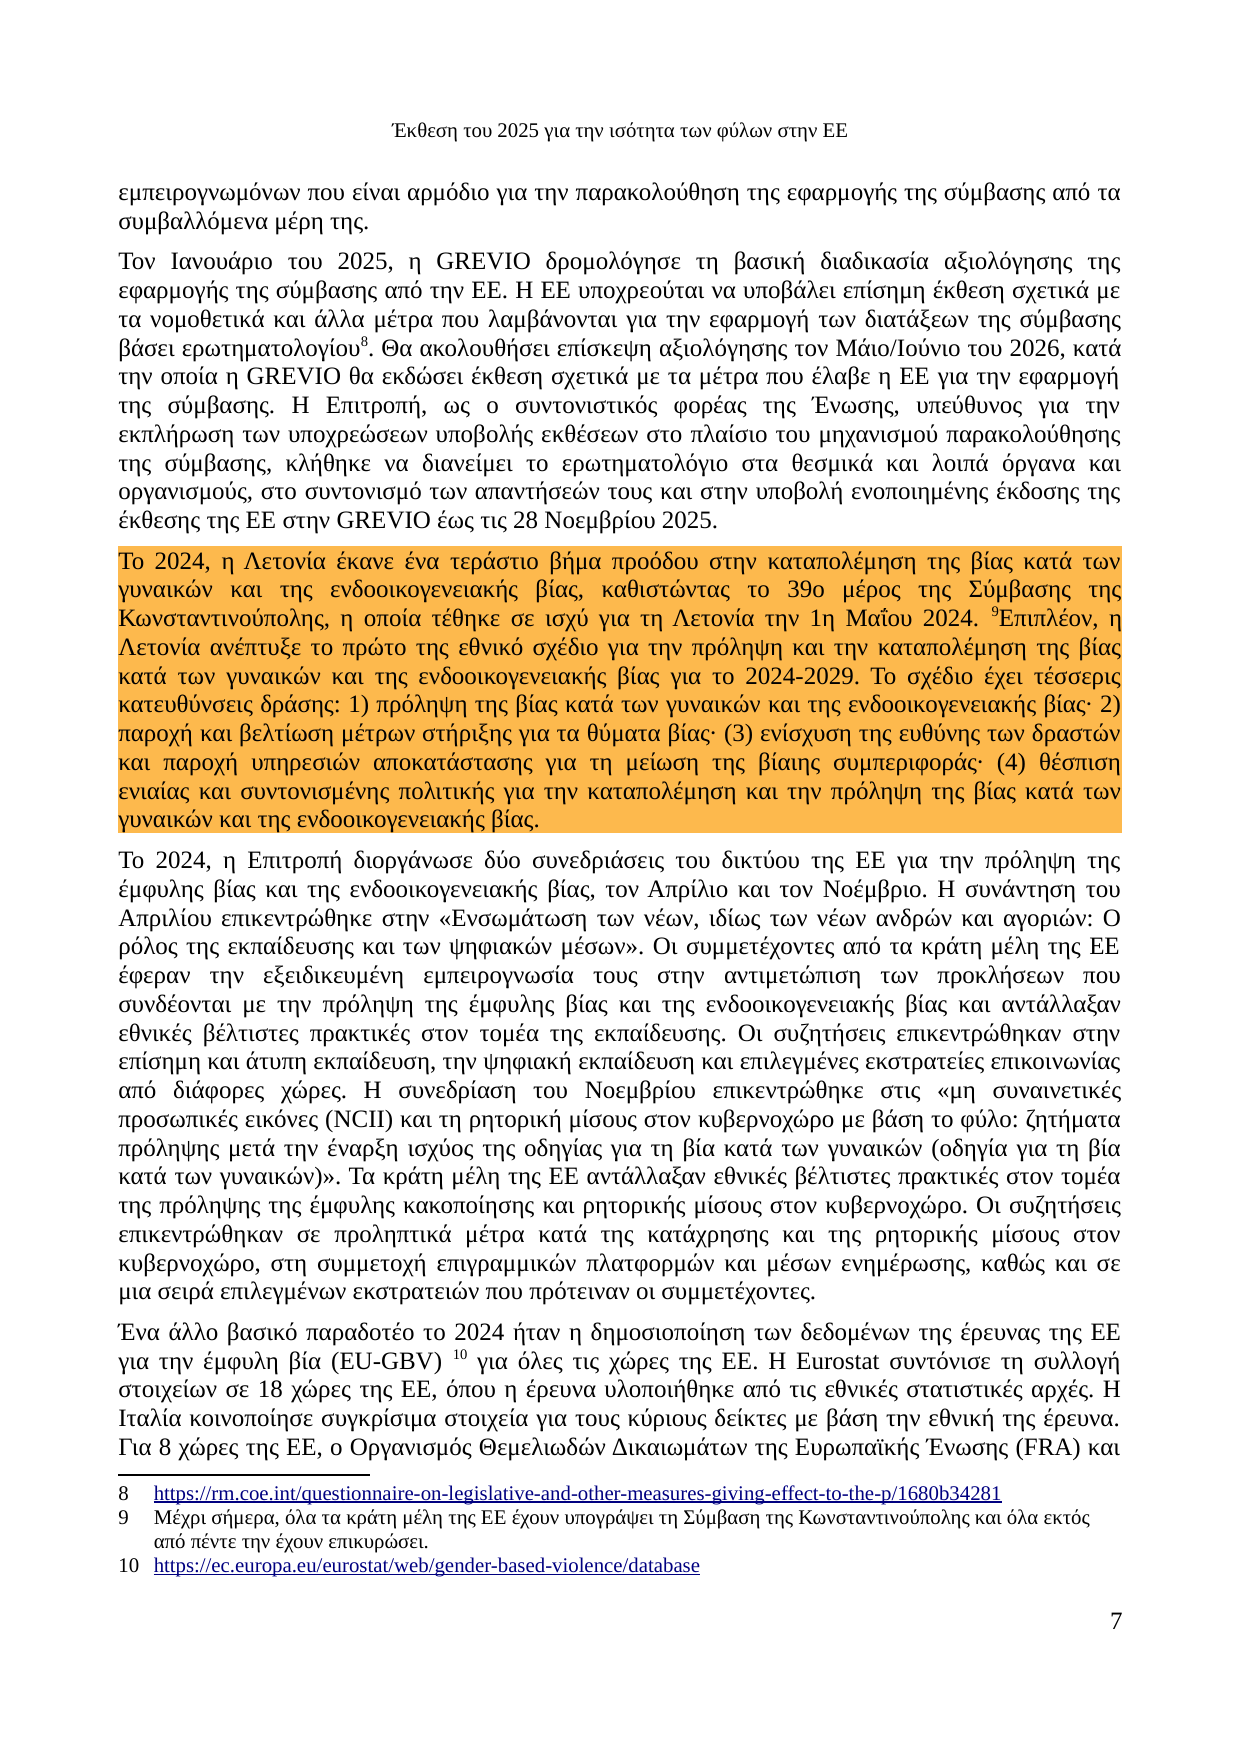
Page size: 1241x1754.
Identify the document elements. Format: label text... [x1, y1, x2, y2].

text Τον Ιανουάριο του 2025, η GREVIO δρομολόγησε τη βασική διαδικασία αξιολόγησης της εφαρμογής της σύμβασης από την ΕΕ. Η ΕΕ υποχρεούται να υποβάλει επίσημη έκθεση σχετικά με τα νομοθετικά και άλλα μέτρα που λαμβάνονται για την εφαρμογή των διατάξεων της σύμβασης βάσει ερωτηματολογίου. Θα ακολουθήσει επίσκεψη αξιολόγησης τον Μάιο/Ιούνιο του 2026, κατά την οποία η GREVIO θα εκδώσει έκθεση σχετικά με τα μέτρα που έλαβε η ΕΕ για την εφαρμογή της σύμβασης. Η Επιτροπή, ως ο συντονιστικός φορέας της Ένωσης, υπεύθυνος για την εκπλήρωση των υποχρεώσεων υποβολής εκθέσεων στο πλαίσιο του μηχανισμού παρακολούθησης της σύμβασης, κλήθηκε να διανείμει το ερωτηματολόγιο στα θεσμικά και λοιπά όργανα και οργανισμούς, στο συντονισμό των απαντήσεών τους και στην υποβολή ενοποιημένης έκδοσης της έκθεσης της ΕΕ στην GREVIO έως τις 28 Νοεμβρίου 2025. [118, 246, 1122, 534]
text Μέχρι σήμερα, όλα τα κράτη μέλη της ΕΕ έχουν υπογράψει τη Σύμβαση της Κωνσταντινούπολης και όλα εκτός από πέντε την έχουν επικυρώσει. [118, 1505, 1122, 1553]
text https://rm.coe.int/questionnaire-on-legislative-and-other-measures-giving-effect-to-the-p/1680b34281 [118, 1481, 1122, 1505]
text Το 2024, η Επιτροπή διοργάνωσε δύο συνεδριάσεις του δικτύου της ΕΕ για την πρόληψη της έμφυλης βίας και της ενδοοικογενειακής βίας, τον Απρίλιο και τον Νοέμβριο. Η συνάντηση του Απριλίου επικεντρώθηκε στην «Ενσωμάτωση των νέων, ιδίως των νέων ανδρών και αγοριών: Ο ρόλος της εκπαίδευσης και των ψηφιακών μέσων». Οι συμμετέχοντες από τα κράτη μέλη της ΕΕ έφεραν την εξειδικευμένη εμπειρογνωσία τους στην αντιμετώπιση των προκλήσεων που συνδέονται με την πρόληψη της έμφυλης βίας και της ενδοοικογενειακής βίας και αντάλλαξαν εθνικές βέλτιστες πρακτικές στον τομέα της εκπαίδευσης. Οι συζητήσεις επικεντρώθηκαν στην επίσημη και άτυπη εκπαίδευση, την ψηφιακή εκπαίδευση και επιλεγμένες εκστρατείες επικοινωνίας από διάφορες χώρες. Η συνεδρίαση του Νοεμβρίου επικεντρώθηκε στις «μη συναινετικές προσωπικές εικόνες (NCII) και τη ρητορική μίσους στον κυβερνοχώρο με βάση το φύλο: ζητήματα πρόληψης μετά την έναρξη ισχύος της οδηγίας για τη βία κατά των γυναικών (οδηγία για τη βία κατά των γυναικών)». Τα κράτη μέλη της ΕΕ αντάλλαξαν εθνικές βέλτιστες πρακτικές στον τομέα της πρόληψης της έμφυλης κακοποίησης και ρητορικής μίσους στον κυβερνοχώρο. Οι συζητήσεις επικεντρώθηκαν σε προληπτικά μέτρα κατά της κατάχρησης και της ρητορικής μίσους στον κυβερνοχώρο, στη συμμετοχή επιγραμμικών πλατφορμών και μέσων ενημέρωσης, καθώς και σε μια σειρά επιλεγμένων εκστρατειών που πρότειναν οι συμμετέχοντες. [118, 845, 1122, 1305]
text εμπειρογνωμόνων που είναι αρμόδιο για την παρακολούθηση της εφαρμογής της σύμβασης από τα συμβαλλόμενα μέρη της. [118, 177, 1122, 234]
text https://ec.europa.eu/eurostat/web/gender-based-violence/database [118, 1553, 1122, 1577]
text Ένα άλλο βασικό παραδοτέο το 2024 ήταν η δημοσιοποίηση των δεδομένων της έρευνας της ΕΕ για την έμφυλη βία (EU-GBV) για όλες τις χώρες της ΕΕ. Η Eurostat συντόνισε τη συλλογή στοιχείων σε 18 χώρες της ΕΕ, όπου η έρευνα υλοποιήθηκε από τις εθνικές στατιστικές αρχές. Η Ιταλία κοινοποίησε συγκρίσιμα στοιχεία για τους κύριους δείκτες με βάση την εθνική της έρευνα. Για 8 χώρες της ΕΕ, ο Οργανισμός Θεμελιωδών Δικαιωμάτων της Ευρωπαϊκής Ένωσης (FRA) και [118, 1317, 1122, 1461]
text Το 2024, η Λετονία έκανε ένα τεράστιο βήμα προόδου στην καταπολέμηση της βίας κατά των γυναικών και της ενδοοικογενειακής βίας, καθιστώντας το 39ο μέρος της Σύμβασης της Κωνσταντινούπολης, η οποία τέθηκε σε ισχύ για τη Λετονία την 1η Μαΐου 2024. Επιπλέον, η Λετονία ανέπτυξε το πρώτο της εθνικό σχέδιο για την πρόληψη και την καταπολέμηση της βίας κατά των γυναικών και της ενδοοικογενειακής βίας για το 2024-2029. Το σχέδιο έχει τέσσερις κατευθύνσεις δράσης: 1) πρόληψη της βίας κατά των γυναικών και της ενδοοικογενειακής βίας· 2) παροχή και βελτίωση μέτρων στήριξης για τα θύματα βίας· (3) ενίσχυση της ευθύνης των δραστών και παροχή υπηρεσιών αποκατάστασης για τη μείωση της βίαιης συμπεριφοράς· (4) θέσπιση ενιαίας και συντονισμένης πολιτικής για την καταπολέμηση και την πρόληψη της βίας κατά των γυναικών και της ενδοοικογενειακής βίας. [118, 546, 1122, 833]
